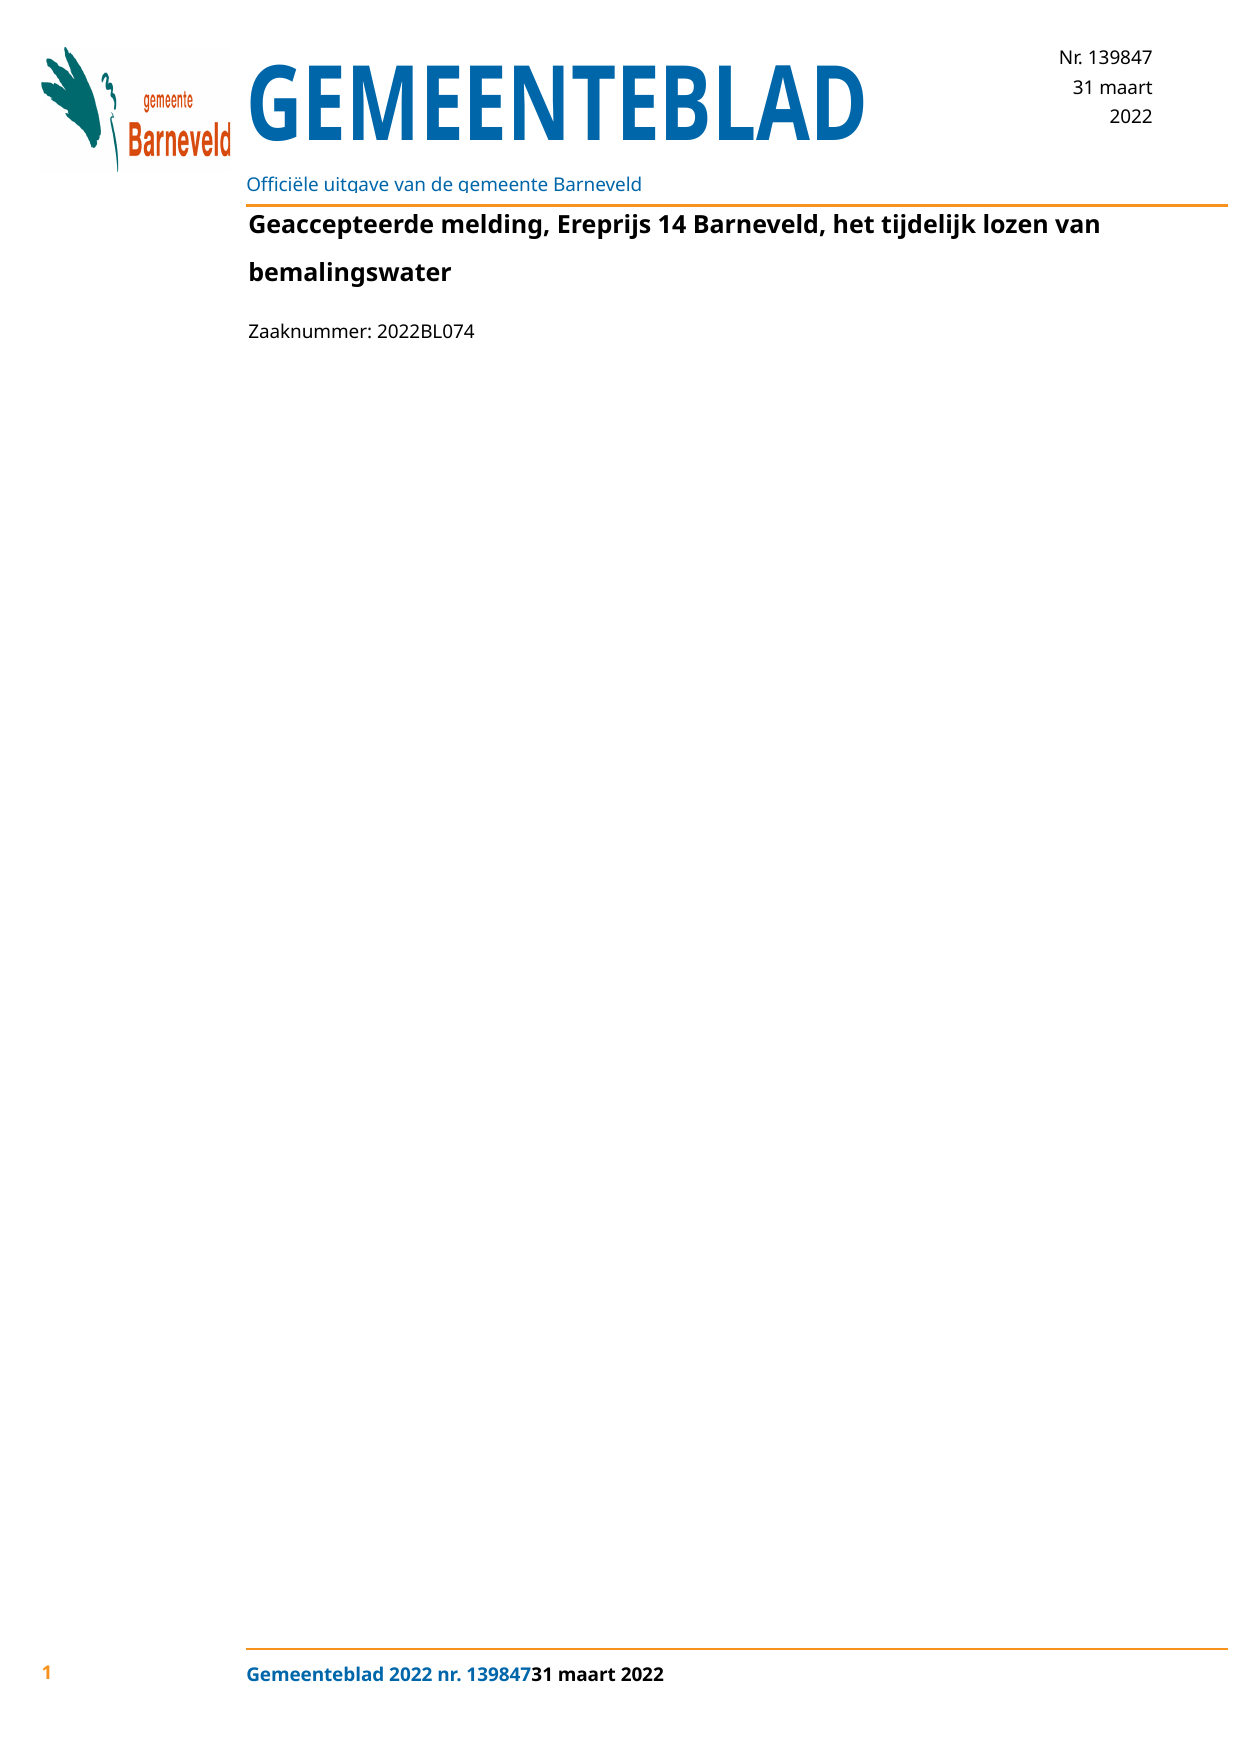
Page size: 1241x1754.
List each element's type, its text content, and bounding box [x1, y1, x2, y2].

text Geaccepteerde melding, Ereprijs 14 Barneveld, het tijdelijk lozen van bemalingswater [248, 207, 1152, 288]
text Zaaknummer: 2022BL074 [248, 318, 1152, 344]
picture [41, 47, 231, 172]
